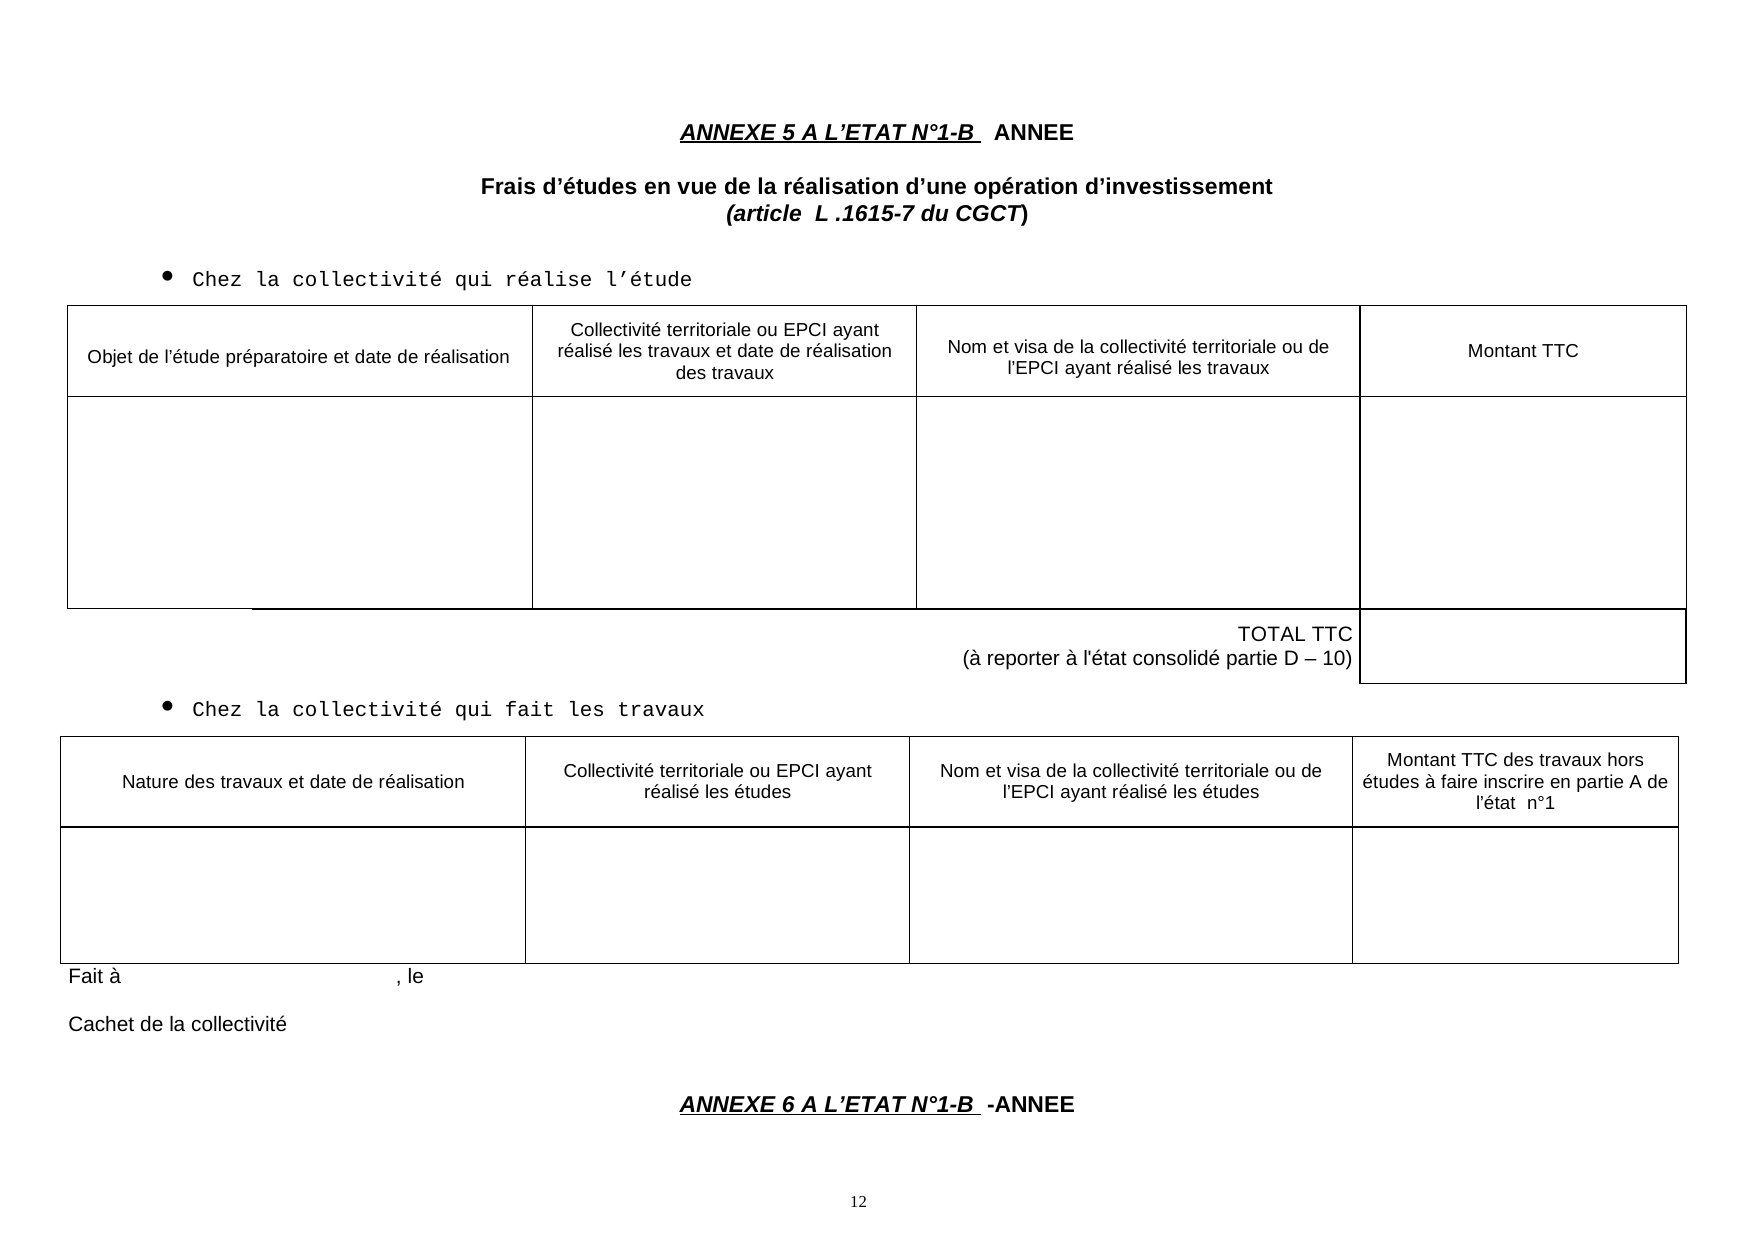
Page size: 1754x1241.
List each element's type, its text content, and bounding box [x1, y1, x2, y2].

table_header Nature des travaux et date de réalisation [61, 737, 525, 826]
table_header Collectivité territoriale ou EPCI ayant réalisé les études [526, 737, 909, 826]
table_cell [1679, 826, 1693, 963]
table_header Montant TTC des travaux hors études à faire inscrire en partie A de l’état n°1 [1353, 737, 1678, 826]
table_cell Fait à , le [61, 963, 1693, 988]
text ANNEXE 6 A L’ETAT N°1-B -ANNEE [148, 1090, 1606, 1117]
table_header Objet de l’étude préparatoire et date de réalisation [68, 306, 532, 396]
text (article L .1615-7 du CGCT) [148, 199, 1606, 226]
table_cell Cachet de la collectivité [61, 988, 1693, 1036]
table_header Collectivité territoriale ou EPCI ayant réalisé les travaux et date de réalisation des travaux [533, 306, 916, 396]
table_cell [917, 397, 1359, 608]
list Chez la collectivité qui fait les travaux [162, 697, 1606, 723]
text Frais d’études en vue de la réalisation d’une opération d’investissement [148, 172, 1606, 199]
list Chez la collectivité qui réalise l’étude [162, 266, 1606, 292]
table_header Nom et visa de la collectivité territoriale ou de l’EPCI ayant réalisé les travaux [917, 306, 1359, 396]
table_cell [910, 828, 1352, 963]
table_cell [526, 828, 909, 963]
table_header Nom et visa de la collectivité territoriale ou de l’EPCI ayant réalisé les études [910, 737, 1352, 826]
table_cell [1361, 610, 1685, 683]
table_cell [61, 828, 525, 963]
table_cell TOTAL TTC (à reporter à l'état consolidé partie D – 10) [252, 610, 1359, 683]
text ANNEXE 5 A L’ETAT N°1-B ANNEE [148, 118, 1606, 145]
table_cell [533, 397, 916, 608]
table_header Montant TTC [1361, 306, 1686, 396]
table_cell [68, 397, 532, 608]
table_cell [68, 609, 252, 683]
table_cell [1361, 397, 1686, 608]
table_cell [1353, 828, 1678, 963]
table_header [1679, 736, 1693, 826]
